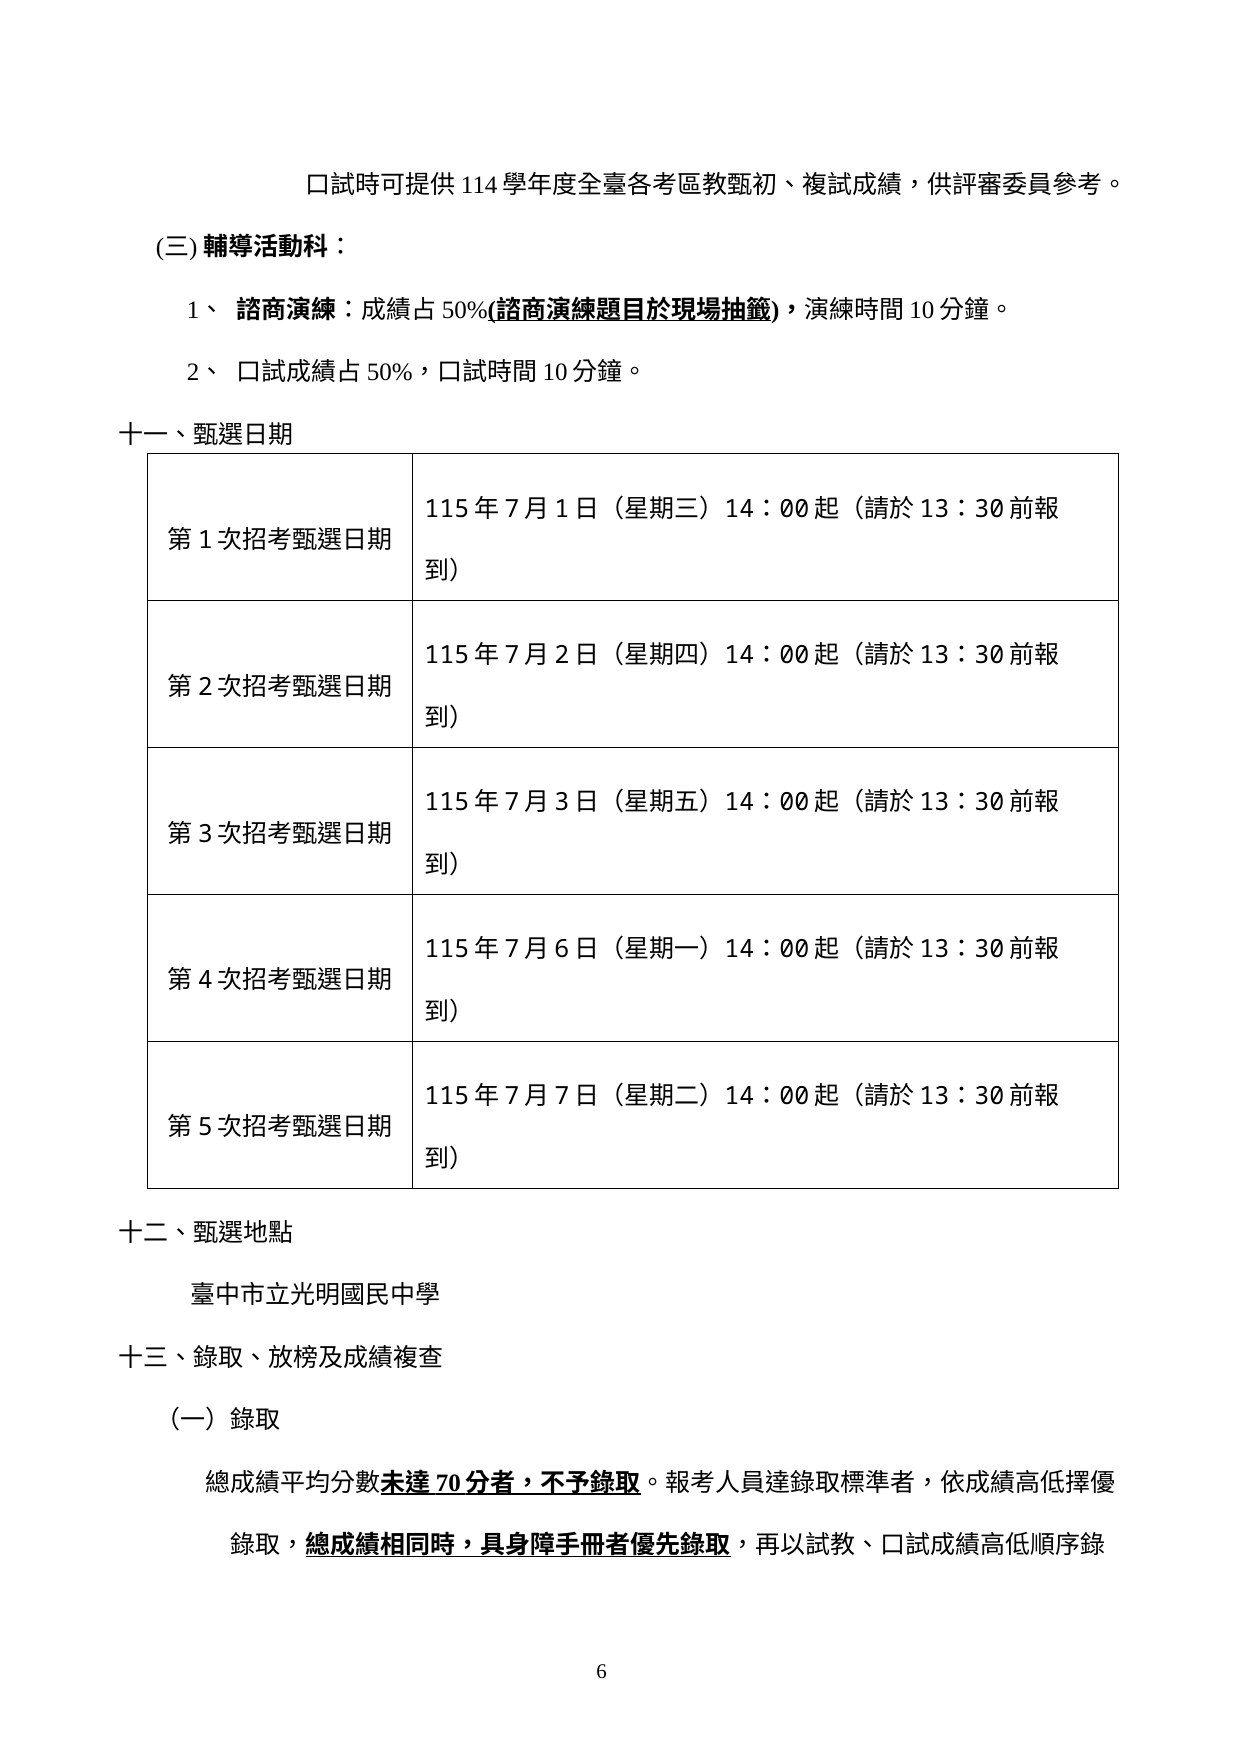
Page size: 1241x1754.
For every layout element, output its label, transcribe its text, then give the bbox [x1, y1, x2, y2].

text （一）錄取 [118, 1376, 1122, 1438]
table_header 第1次招考甄選日期 [148, 454, 412, 600]
text (三) 輔導活動科： [118, 203, 1122, 266]
text 十一、甄選日期 [118, 391, 1122, 453]
text 十三、錄取、放榜及成績複查 [118, 1313, 1122, 1376]
text 總成績平均分數未達70分者，不予錄取。報考人員達錄取標準者，依成績高低擇優錄取，總成績相同時，具身障手冊者優先錄取，再以試教、口試成績高低順序錄 [181, 1438, 1122, 1563]
table_cell 第2次招考甄選日期 [148, 601, 412, 747]
table_cell 第4次招考甄選日期 [148, 895, 412, 1041]
table_cell 第5次招考甄選日期 [148, 1042, 412, 1187]
table_cell 115年7月2日（星期四）14：00起（請於13：30前報到） [413, 601, 1118, 747]
table_header 115年7月1日（星期三）14：00起（請於13：30前報到） [413, 454, 1118, 600]
list 口試成績占50%，口試時間10分鐘。 [187, 328, 1122, 391]
list 諮商演練：成績占50%(諮商演練題目於現場抽籤)，演練時間10分鐘。 [187, 266, 1122, 328]
text 口試時可提供114學年度全臺各考區教甄初、複試成績，供評審委員參考。 [118, 141, 1122, 203]
table_cell 115年7月3日（星期五）14：00起（請於13：30前報到） [413, 748, 1118, 894]
table_cell 115年7月6日（星期一）14：00起（請於13：30前報到） [413, 895, 1118, 1041]
text 臺中市立光明國民中學 [191, 1251, 1122, 1313]
text 十二、甄選地點 [118, 1188, 1122, 1251]
table_cell 第3次招考甄選日期 [148, 748, 412, 894]
table_cell 115年7月7日（星期二）14：00起（請於13：30前報到） [413, 1042, 1118, 1187]
